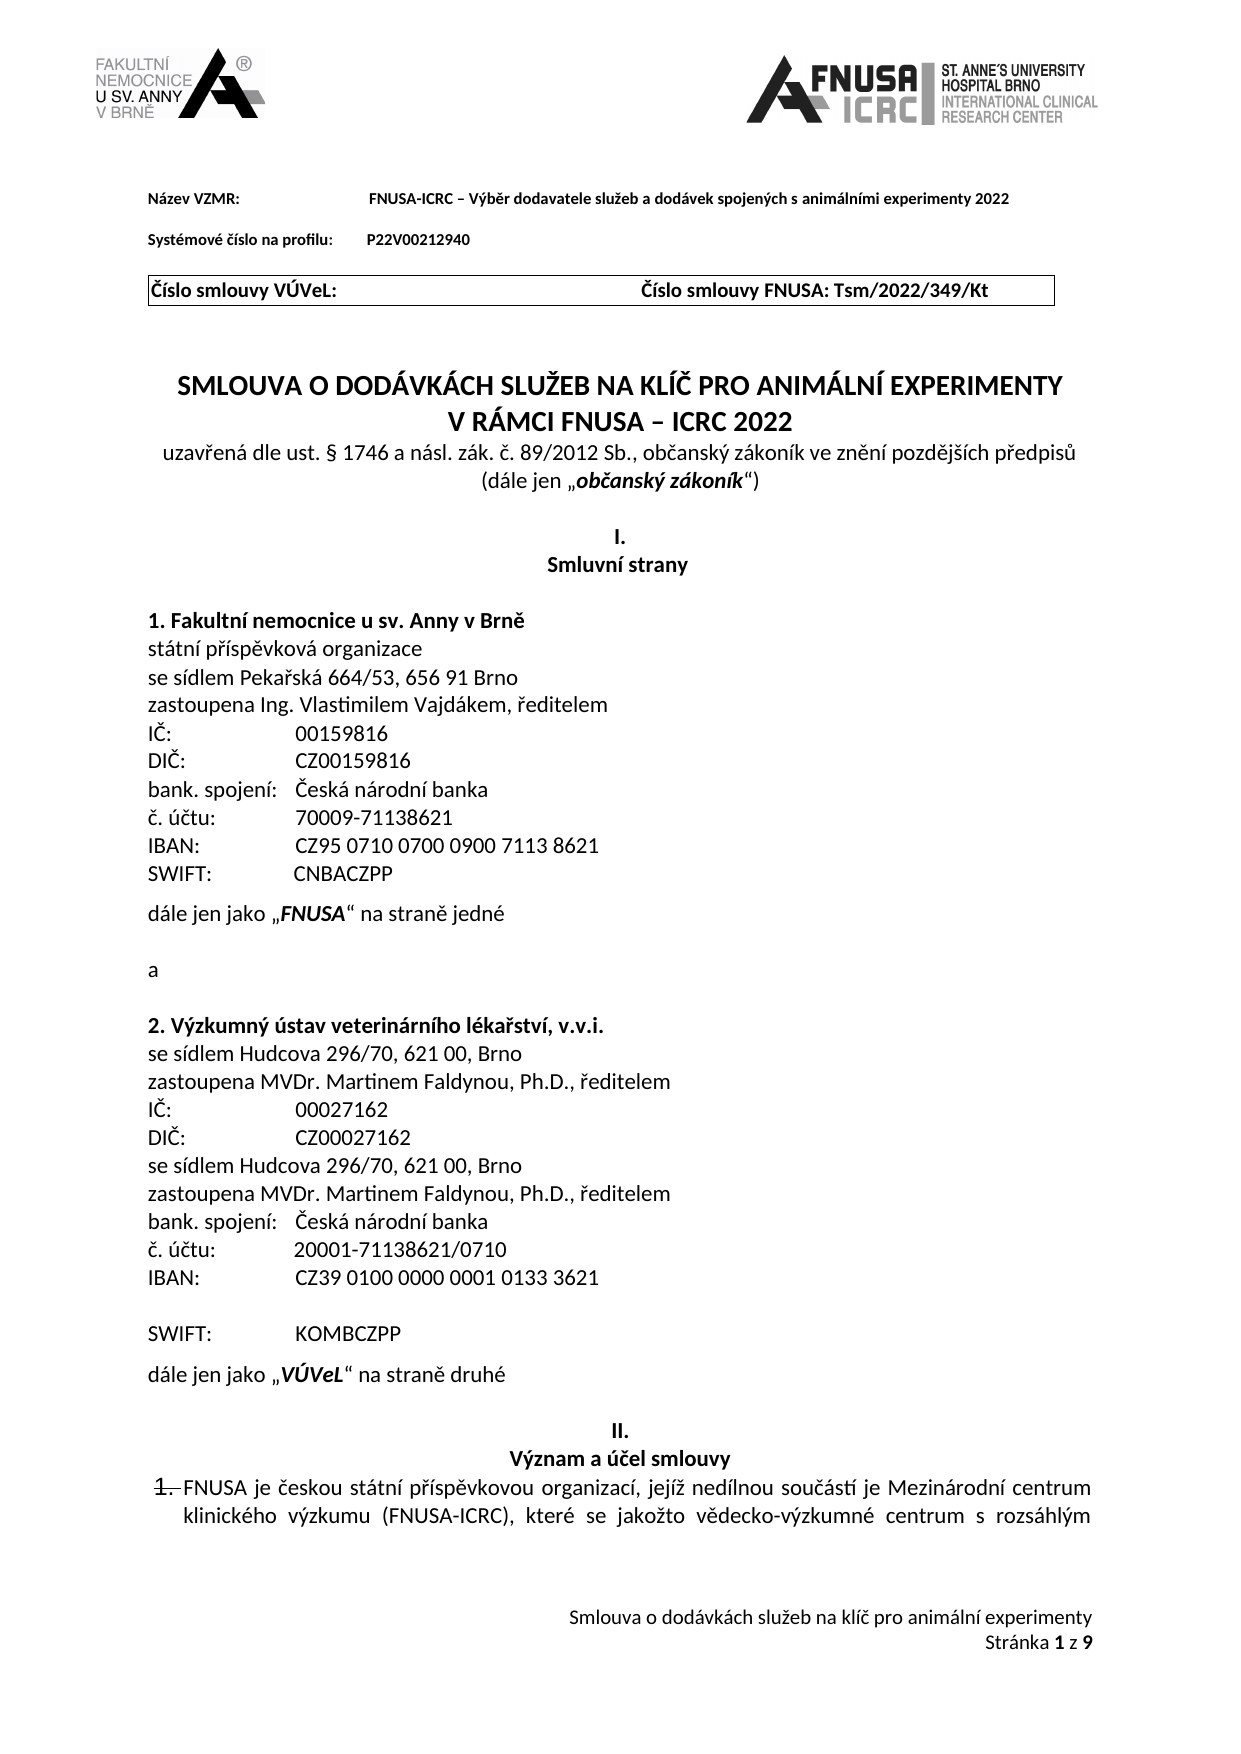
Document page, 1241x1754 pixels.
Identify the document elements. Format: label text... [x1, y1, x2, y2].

text zastoupena Ing. Vlastimilem Vajdákem, ředitelem [148, 691, 1093, 719]
text se sídlem Pekařská 664/53, 656 91 Brno [148, 663, 1093, 691]
text II. [148, 1416, 1093, 1444]
text dále jen jako „FNUSA“ na straně jedné [148, 899, 1093, 927]
text Název VZMR: FNUSA-ICRC – Výběr dodavatele služeb a dodávek spojených s animálními experimenty 2022 [148, 188, 1093, 208]
text IČ: 00027162 [148, 1095, 1093, 1123]
text Číslo smlouvy VÚVeL: Číslo smlouvy FNUSA: Tsm/2022/349/Kt [149, 276, 1054, 305]
text č. účtu: 70009-71138621 [148, 803, 1093, 831]
text státní příspěvková organizace [148, 634, 1093, 663]
text bank. spojení: Česká národní banka [148, 775, 1093, 803]
text 1. Fakultní nemocnice u sv. Anny v Brně [148, 607, 1093, 634]
text se sídlem Hudcova 296/70, 621 00, Brno [148, 1151, 1093, 1179]
text se sídlem Hudcova 296/70, 621 00, Brno [148, 1039, 1093, 1067]
text zastoupena MVDr. Martinem Faldynou, Ph.D., ředitelem [148, 1179, 1093, 1207]
text IČ: 00159816 [148, 719, 1093, 747]
subtitle Smluvní strany [148, 551, 1093, 578]
text Význam a účel smlouvy [148, 1444, 1093, 1472]
text Smlouva o dodávkách služeb na klíč pro animální experimenty v rámci FNUSA – ICRC 2022 [148, 367, 1093, 438]
text DIČ: CZ00159816 [148, 747, 1093, 775]
text Systémové číslo na profilu: P22V00212940 [148, 229, 1093, 249]
text SWIFT: KOMBCZPP [148, 1319, 1093, 1348]
text zastoupena MVDr. Martinem Faldynou, Ph.D., ředitelem [148, 1067, 1093, 1095]
list FNUSA je českou státní příspěvkovou organizací, jejíž nedílnou součástí je Mezinárodní centrum klinického výzkumu (FNUSA-ICRC), které se jakožto vědecko-výzkumné centrum s rozsáhlým [153, 1472, 1093, 1529]
text bank. spojení: Česká národní banka [148, 1207, 1093, 1236]
text I. [148, 522, 1093, 551]
text a [148, 955, 1093, 983]
text IBAN: CZ39 0100 0000 0001 0133 3621 [148, 1263, 1093, 1292]
text dále jen jako „VÚVeL“ na straně druhé [148, 1360, 1093, 1388]
text DIČ: CZ00027162 [148, 1123, 1093, 1151]
text SWIFT: CNBACZPP [148, 859, 1093, 887]
text č. účtu: 20001-71138621/0710 [148, 1236, 1093, 1263]
text 2. Výzkumný ústav veterinárního lékařství, v.v.i. [148, 1011, 1093, 1039]
text uzavřená dle ust. § 1746 a násl. zák. č. 89/2012 Sb., občanský zákoník ve znění pozdějších předpisů (dále jen „občanský zákoník“) [148, 438, 1093, 494]
text IBAN: CZ95 0710 0700 0900 7113 8621 [148, 831, 1093, 859]
